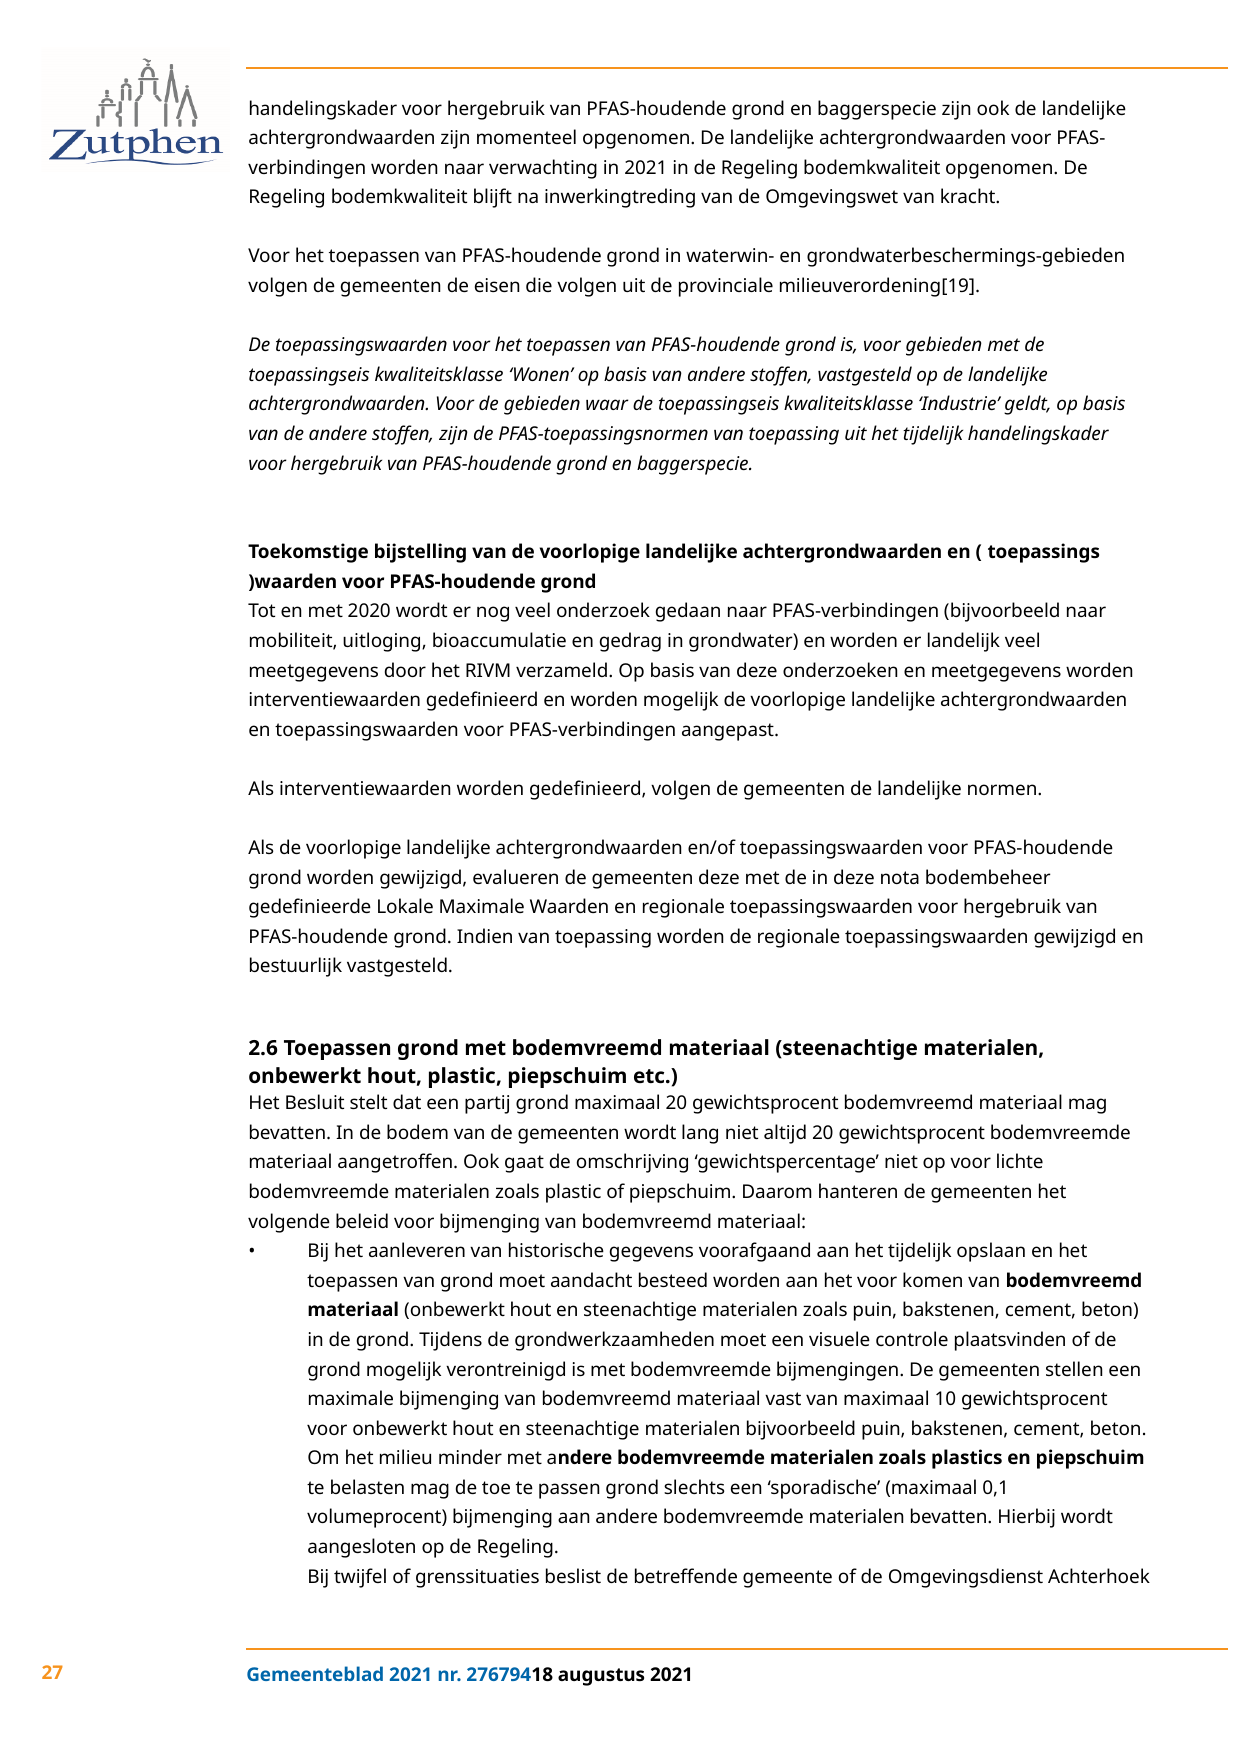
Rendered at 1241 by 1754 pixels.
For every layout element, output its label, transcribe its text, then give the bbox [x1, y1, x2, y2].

text De toepassingswaarden voor het toepassen van PFAS-houdende grond is, voor gebieden met de toepassingseis kwaliteitsklasse ‘Wonen’ op basis van andere stoffen, vastgesteld op de landelijke achtergrondwaarden. Voor de gebieden waar de toepassingseis kwaliteitsklasse ‘Industrie’ geldt, op basis van de andere stoffen, zijn de PFAS-toepassingsnormen van toepassing uit het tijdelijk handelingskader voor hergebruik van PFAS-houdende grond en baggerspecie. [248, 331, 1152, 476]
list Om het milieu minder met andere bodemvreemde materialen zoals plastics en piepschuim te belasten mag de toe te passen grond slechts een ‘sporadische’ (maximaal 0,1 volumeprocent) bijmenging aan andere bodemvreemde materialen bevatten. Hierbij wordt aangesloten op de Regeling. [248, 1444, 1152, 1559]
list Bij het aanleveren van historische gegevens voorafgaand aan het tijdelijk opslaan en het toepassen van grond moet aandacht besteed worden aan het voor komen van bodemvreemd materiaal (onbewerkt hout en steenachtige materialen zoals puin, bakstenen, cement, beton) in de grond. Tijdens de grondwerkzaamheden moet een visuele controle plaatsvinden of de grond mogelijk verontreinigd is met bodemvreemde bijmengingen. De gemeenten stellen een maximale bijmenging van bodemvreemd materiaal vast van maximaal 10 gewichtsprocent voor onbewerkt hout en steenachtige materialen bijvoorbeeld puin, bakstenen, cement, beton. [248, 1237, 1152, 1441]
text handelingskader voor hergebruik van PFAS-houdende grond en baggerspecie zijn ook de landelijke achtergrondwaarden zijn momenteel opgenomen. De landelijke achtergrondwaarden voor PFAS-verbindingen worden naar verwachting in 2021 in de Regeling bodemkwaliteit opgenomen. De Regeling bodemkwaliteit blijft na inwerkingtreding van de Omgevingswet van kracht. [248, 95, 1152, 209]
text Toekomstige bijstelling van de voorlopige landelijke achtergrondwaarden en ( toepassings )waarden voor PFAS-houdende grond [248, 538, 1152, 594]
picture [41, 47, 231, 172]
text Voor het toepassen van PFAS-houdende grond in waterwin- en grondwaterbeschermings-gebieden volgen de gemeenten de eisen die volgen uit de provinciale milieuverordening[19]. [248, 243, 1152, 298]
text 2.6 Toepassen grond met bodemvreemd materiaal (steenachtige materialen, onbewerkt hout, plastic, piepschuim etc.) [248, 1033, 1152, 1089]
text Als de voorlopige landelijke achtergrondwaarden en/of toepassingswaarden voor PFAS-houdende grond worden gewijzigd, evalueren de gemeenten deze met de in deze nota bodembeheer gedefinieerde Lokale Maximale Waarden en regionale toepassingswaarden voor hergebruik van PFAS-houdende grond. Indien van toepassing worden de regionale toepassingswaarden gewijzigd en bestuurlijk vastgesteld. [248, 834, 1152, 978]
text Het Besluit stelt dat een partij grond maximaal 20 gewichtsprocent bodemvreemd materiaal mag bevatten. In de bodem van de gemeenten wordt lang niet altijd 20 gewichtsprocent bodemvreemde materiaal aangetroffen. Ook gaat de omschrijving ‘gewichtspercentage’ niet op voor lichte bodemvreemde materialen zoals plastic of piepschuim. Daarom hanteren de gemeenten het volgende beleid voor bijmenging van bodemvreemd materiaal: [248, 1089, 1152, 1234]
text Als interventiewaarden worden gedefinieerd, volgen de gemeenten de landelijke normen. [248, 775, 1152, 801]
text Tot en met 2020 wordt er nog veel onderzoek gedaan naar PFAS-verbindingen (bijvoorbeeld naar mobiliteit, uitloging, bioaccumulatie en gedrag in grondwater) en worden er landelijk veel meetgegevens door het RIVM verzameld. Op basis van deze onderzoeken en meetgegevens worden interventiewaarden gedefinieerd en worden mogelijk de voorlopige landelijke achtergrondwaarden en toepassingswaarden voor PFAS-verbindingen aangepast. [248, 598, 1152, 742]
list Bij twijfel of grenssituaties beslist de betreffende gemeente of de Omgevingsdienst Achterhoek [248, 1563, 1152, 1589]
